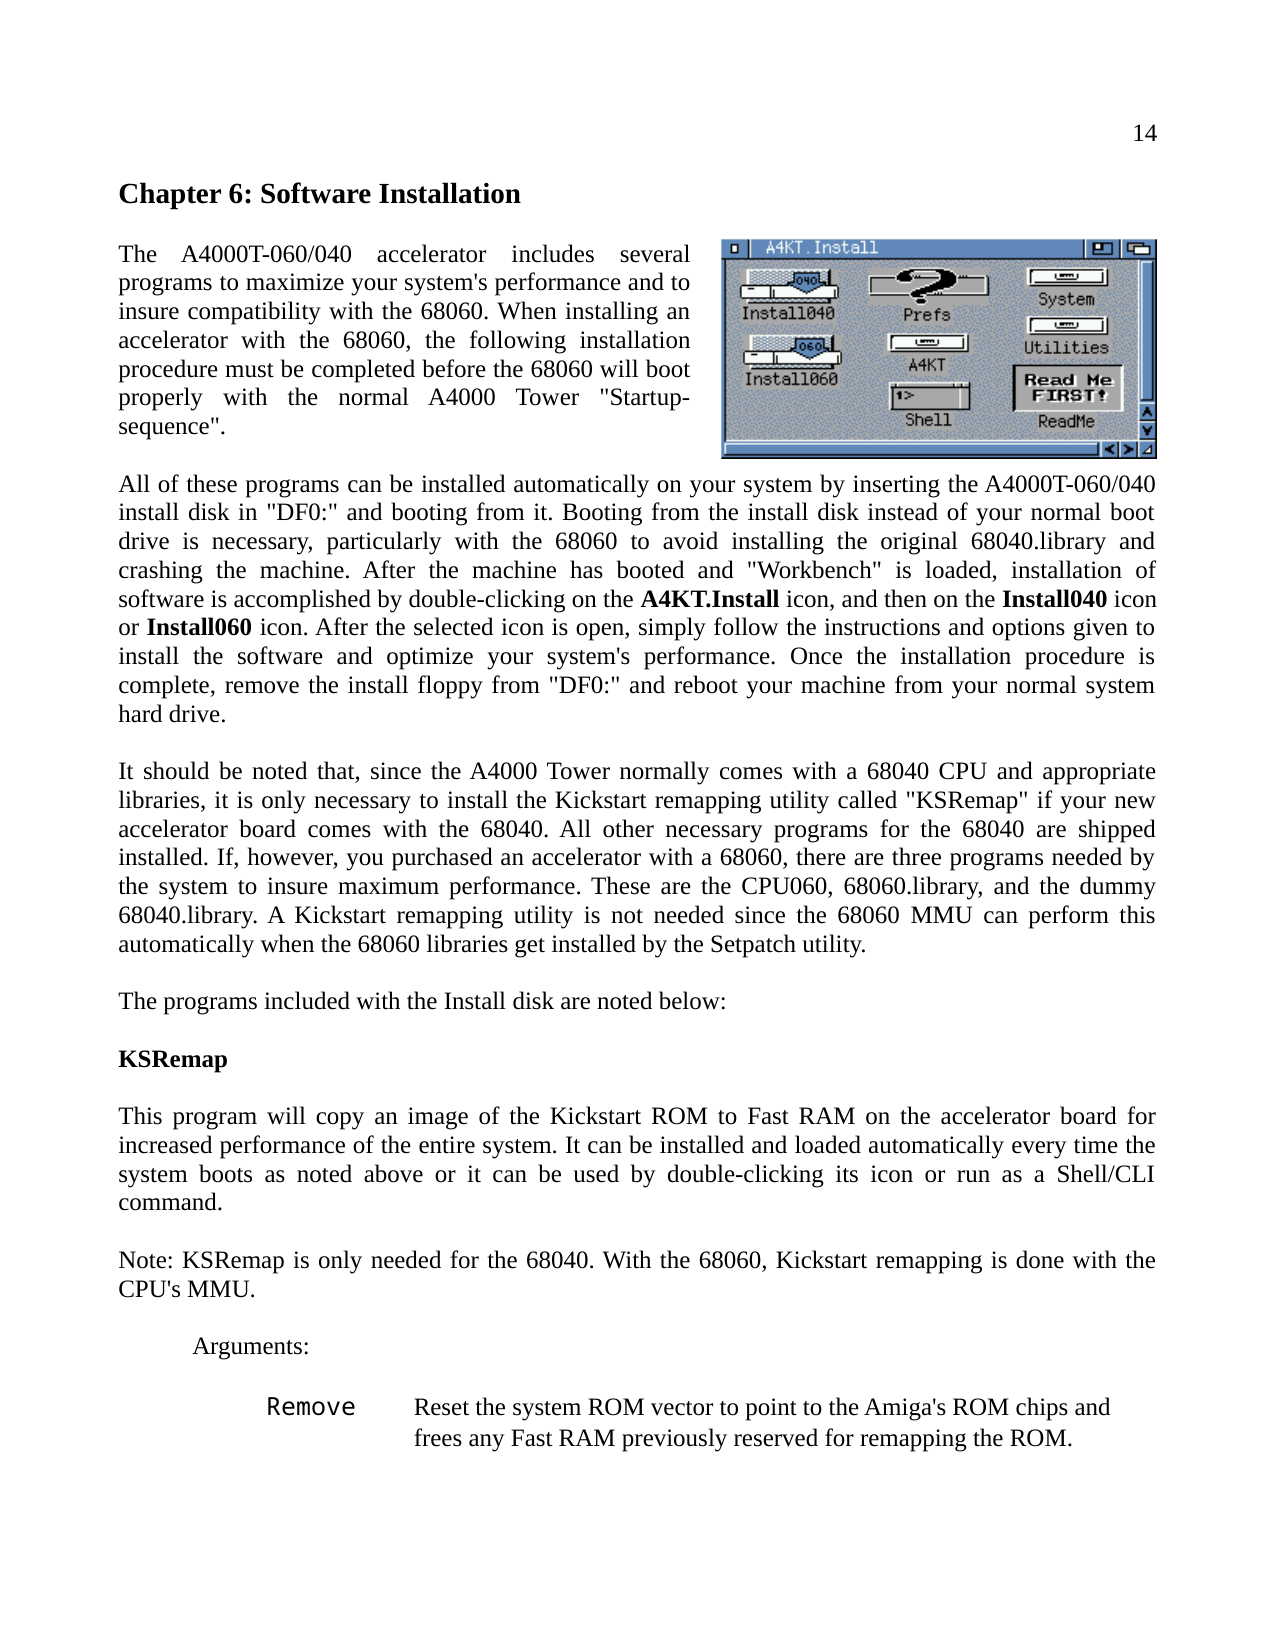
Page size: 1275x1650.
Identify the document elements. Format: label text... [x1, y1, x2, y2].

text This program will copy an image of the Kickstart ROM to Fast RAM on the accelerator board for increased performance of the entire system. It can be installed and loaded automatically every time the system boots as noted above or it can be used by double-clicking its icon or run as a Shell/CLI command. [118, 1101, 1157, 1216]
text The A4000T-060/040 accelerator includes several programs to maximize your system's performance and to insure compatibility with the 68060. When installing an accelerator with the 68060, the following installation procedure must be completed before the 68060 will boot properly with the normal A4000 Tower "Startup-sequence". [118, 239, 721, 440]
text Arguments: [118, 1331, 1157, 1360]
text KSRemap [118, 1044, 1157, 1072]
text Note: KSRemap is only needed for the 68040. With the 68060, Kickstart remapping is done with the CPU's MMU. [118, 1245, 1157, 1302]
text frees any Fast RAM previously reserved for remapping the ROM. [118, 1423, 1157, 1451]
text Remove Reset the system ROM vector to point to the Amiga's ROM chips and [118, 1389, 1157, 1423]
text Chapter 6: Software Installation [118, 176, 1157, 210]
text All of these programs can be installed automatically on your system by inserting the A4000T-060/040 install disk in "DF0:" and booting from it. Booting from the install disk instead of your normal boot drive is necessary, particularly with the 68060 to avoid installing the original 68040.library and crashing the machine. After the machine has booted and "Workbench" is loaded, installation of software is accomplished by double-clicking on the A4KT.Install icon, and then on the Install040 icon or Install060 icon. After the selected icon is open, simply follow the instructions and options given to install the software and optimize your system's performance. Once the installation procedure is complete, remove the install floppy from "DF0:" and reboot your machine from your normal system hard drive. [118, 469, 1157, 727]
picture [721, 238, 1157, 459]
text The programs included with the Install disk are noted below: [118, 986, 1157, 1015]
text It should be noted that, since the A4000 Tower normally comes with a 68040 CPU and appropriate libraries, it is only necessary to install the Kickstart remapping utility called "KSRemap" if your new accelerator board comes with the 68040. All other necessary programs for the 68040 are shipped installed. If, however, you purchased an accelerator with a 68060, there are three programs needed by the system to insure maximum performance. These are the CPU060, 68060.library, and the dummy 68040.library. A Kickstart remapping utility is not needed since the 68060 MMU can perform this automatically when the 68060 libraries get installed by the Setpatch utility. [118, 756, 1157, 957]
